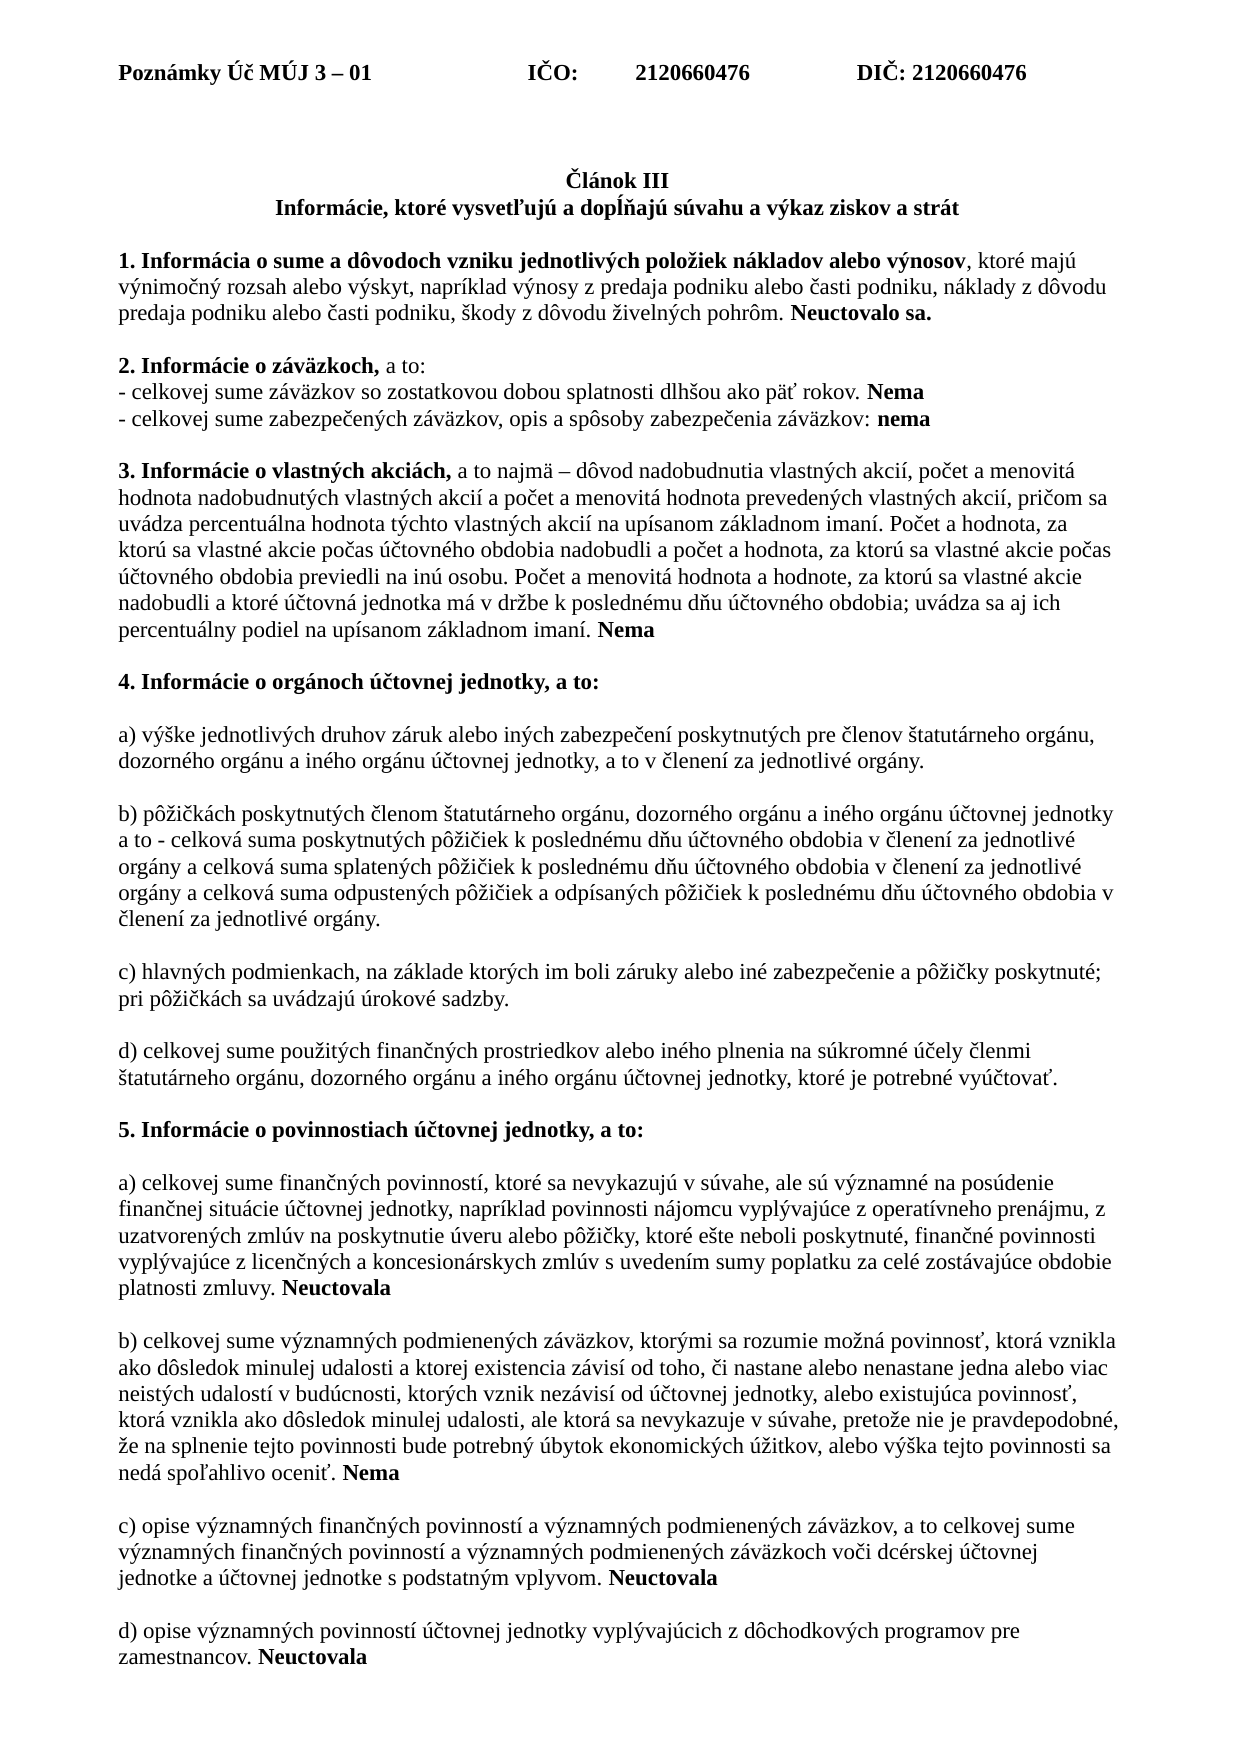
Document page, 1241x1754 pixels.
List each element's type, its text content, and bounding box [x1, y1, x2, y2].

text a) výške jednotlivých druhov záruk alebo iných zabezpečení poskytnutých pre členov štatutárneho orgánu, dozorného orgánu a iného orgánu účtovnej jednotky, a to v členení za jednotlivé orgány. [118, 721, 1122, 774]
text - celkovej sume zabezpečených záväzkov, opis a spôsoby zabezpečenia záväzkov: nema [118, 405, 1122, 431]
text 4. Informácie o orgánoch účtovnej jednotky, a to: [118, 668, 1122, 695]
text Informácie, ktoré vysvetľujú a dopĺňajú súvahu a výkaz ziskov a strát [118, 194, 1122, 220]
text 2. Informácie o záväzkoch, a to: [118, 352, 1122, 378]
text Článok III [118, 168, 1122, 194]
text c) hlavných podmienkach, na základe ktorých im boli záruky alebo iné zabezpečenie a pôžičky poskytnuté; pri pôžičkách sa uvádzajú úrokové sadzby. [118, 958, 1122, 1011]
text a) celkovej sume finančných povinností, ktoré sa nevykazujú v súvahe, ale sú významné na posúdenie finančnej situácie účtovnej jednotky, napríklad povinnosti nájomcu vyplývajúce z operatívneho prenájmu, z uzatvorených zmlúv na poskytnutie úveru alebo pôžičky, ktoré ešte neboli poskytnuté, finančné povinnosti vyplývajúce z licenčných a koncesionárskych zmlúv s uvedením sumy poplatku za celé zostávajúce obdobie platnosti zmluvy. Neuctovala [118, 1169, 1122, 1301]
text d) opise významných povinností účtovnej jednotky vyplývajúcich z dôchodkových programov pre zamestnancov. Neuctovala [118, 1617, 1122, 1670]
text d) celkovej sume použitých finančných prostriedkov alebo iného plnenia na súkromné účely členmi štatutárneho orgánu, dozorného orgánu a iného orgánu účtovnej jednotky, ktoré je potrebné vyúčtovať. [118, 1037, 1122, 1090]
text b) celkovej sume významných podmienených záväzkov, ktorými sa rozumie možná povinnosť, ktorá vznikla ako dôsledok minulej udalosti a ktorej existencia závisí od toho, či nastane alebo nenastane jedna alebo viac neistých udalostí v budúcnosti, ktorých vznik nezávisí od účtovnej jednotky, alebo existujúca povinnosť, ktorá vznikla ako dôsledok minulej udalosti, ale ktorá sa nevykazuje v súvahe, pretože nie je pravdepodobné, že na splnenie tejto povinnosti bude potrebný úbytok ekonomických úžitkov, alebo výška tejto povinnosti sa nedá spoľahlivo oceniť. Nema [118, 1327, 1122, 1485]
text - celkovej sume záväzkov so zostatkovou dobou splatnosti dlhšou ako päť rokov. Nema [118, 378, 1122, 405]
text 5. Informácie o povinnostiach účtovnej jednotky, a to: [118, 1116, 1122, 1143]
text 3. Informácie o vlastných akciách, a to najmä – dôvod nadobudnutia vlastných akcií, počet a menovitá hodnota nadobudnutých vlastných akcií a počet a menovitá hodnota prevedených vlastných akcií, pričom sa uvádza percentuálna hodnota týchto vlastných akcií na upísanom základnom imaní. Počet a hodnota, za ktorú sa vlastné akcie počas účtovného obdobia nadobudli a počet a hodnota, za ktorú sa vlastné akcie počas účtovného obdobia previedli na inú osobu. Počet a menovitá hodnota a hodnote, za ktorú sa vlastné akcie nadobudli a ktoré účtovná jednotka má v držbe k poslednému dňu účtovného obdobia; uvádza sa aj ich percentuálny podiel na upísanom základnom imaní. Nema [118, 457, 1122, 642]
text b) pôžičkách poskytnutých členom štatutárneho orgánu, dozorného orgánu a iného orgánu účtovnej jednotky a to - celková suma poskytnutých pôžičiek k poslednému dňu účtovného obdobia v členení za jednotlivé orgány a celková suma splatených pôžičiek k poslednému dňu účtovného obdobia v členení za jednotlivé orgány a celková suma odpustených pôžičiek a odpísaných pôžičiek k poslednému dňu účtovného obdobia v členení za jednotlivé orgány. [118, 800, 1122, 932]
text c) opise významných finančných povinností a významných podmienených záväzkov, a to celkovej sume významných finančných povinností a významných podmienených záväzkoch voči dcérskej účtovnej jednotke a účtovnej jednotke s podstatným vplyvom. Neuctovala [118, 1512, 1122, 1591]
text 1. Informácia o sume a dôvodoch vzniku jednotlivých položiek nákladov alebo výnosov, ktoré majú výnimočný rozsah alebo výskyt, napríklad výnosy z predaja podniku alebo časti podniku, náklady z dôvodu predaja podniku alebo časti podniku, škody z dôvodu živelných pohrôm. Neuctovalo sa. [118, 247, 1122, 326]
